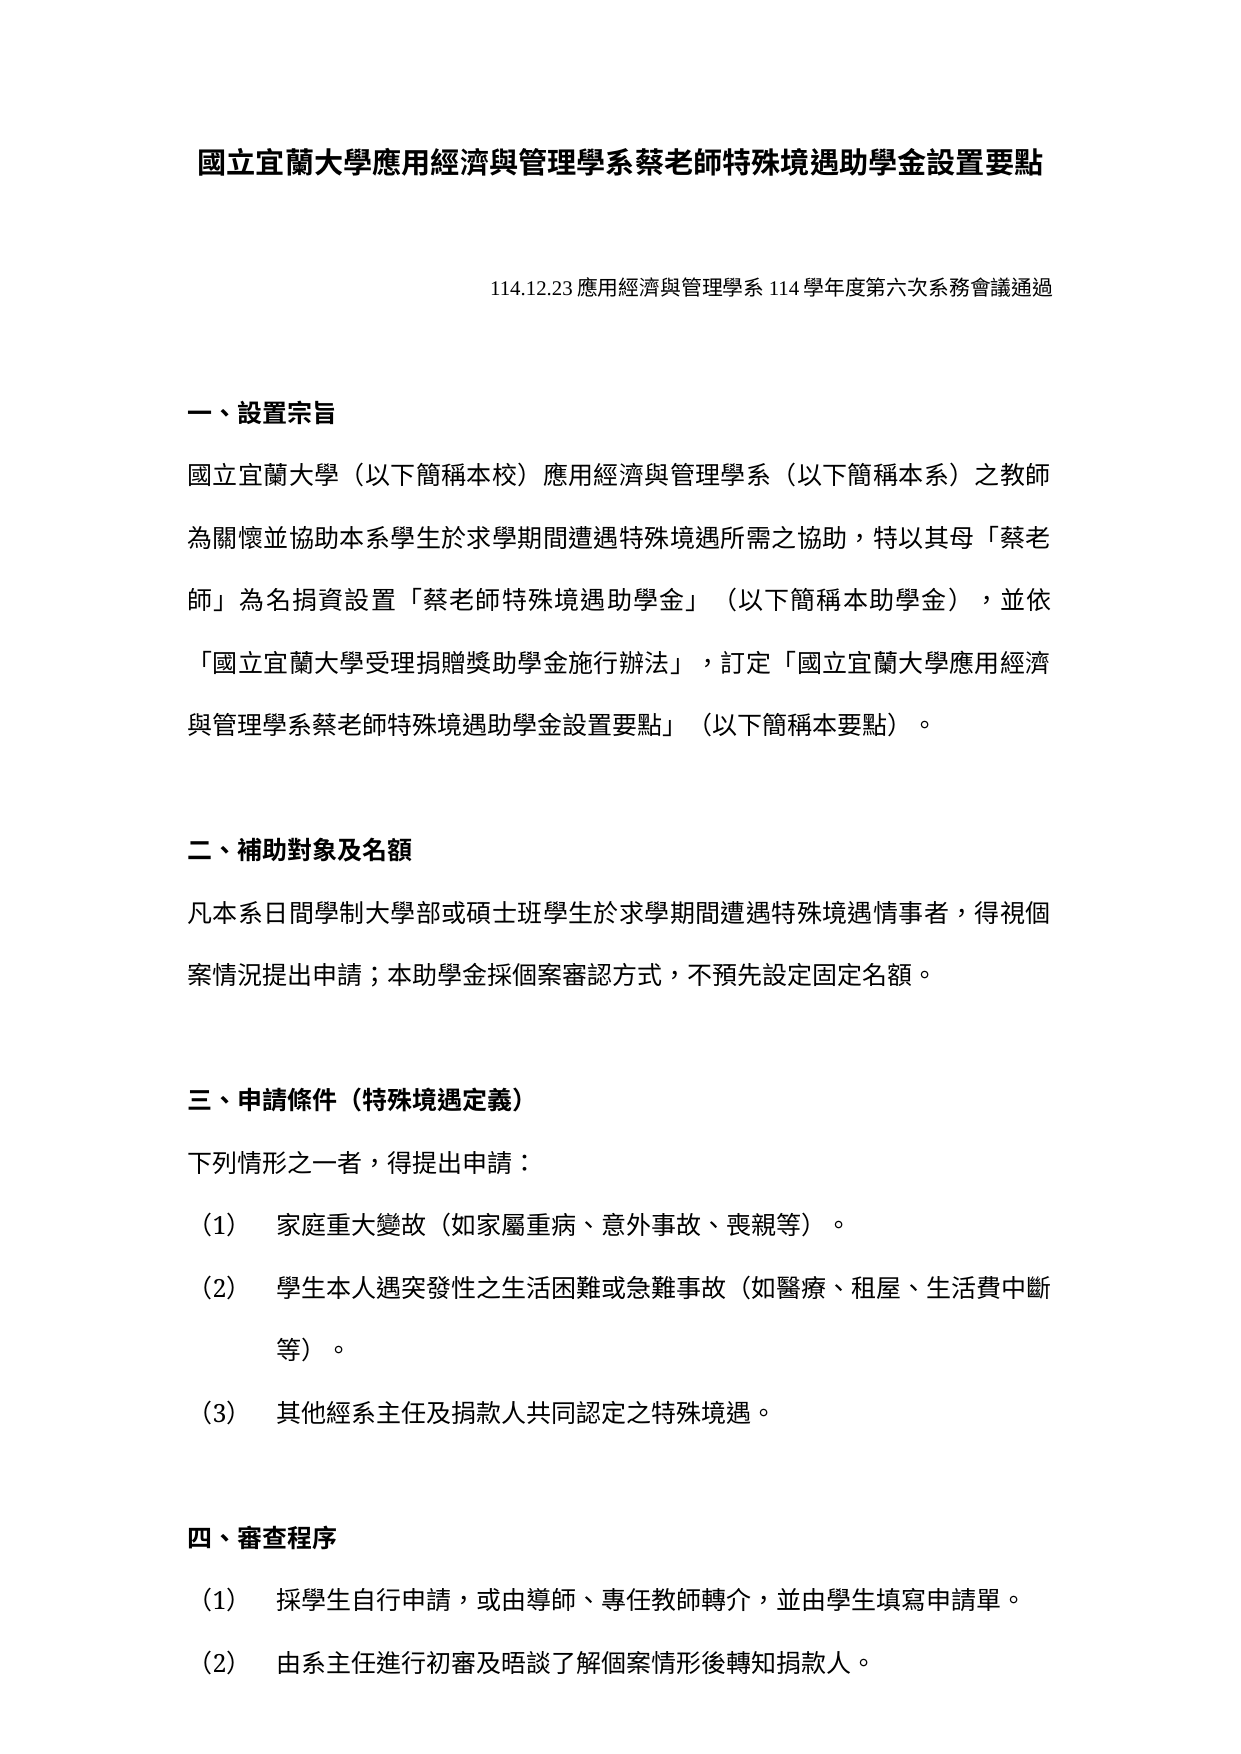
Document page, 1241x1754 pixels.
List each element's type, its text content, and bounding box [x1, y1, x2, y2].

list 學生本人遇突發性之生活困難或急難事故（如醫療、租屋、生活費中斷等）。 [187, 1245, 1053, 1370]
list 其他經系主任及捐款人共同認定之特殊境遇。 [187, 1370, 1053, 1432]
text 二、補助對象及名額 [187, 807, 1053, 870]
text 下列情形之一者，得提出申請： [187, 1120, 1053, 1182]
text 凡本系日間學制大學部或碩士班學生於求學期間遭遇特殊境遇情事者，得視個案情況提出申請；本助學金採個案審認方式，不預先設定固定名額。 [187, 870, 1053, 995]
list 由系主任進行初審及晤談了解個案情形後轉知捐款人。 [187, 1620, 1053, 1682]
text 114.12.23應用經濟與管理學系114學年度第六次系務會議通過 [187, 245, 1053, 307]
text 國立宜蘭大學應用經濟與管理學系蔡老師特殊境遇助學金設置要點 [187, 140, 1053, 182]
text 四、審查程序 [187, 1495, 1053, 1557]
text 一、設置宗旨 [187, 370, 1053, 432]
list 採學生自行申請，或由導師、專任教師轉介，並由學生填寫申請單。 [187, 1557, 1053, 1620]
list 家庭重大變故（如家屬重病、意外事故、喪親等）。 [187, 1182, 1053, 1245]
text 國立宜蘭大學（以下簡稱本校）應用經濟與管理學系（以下簡稱本系）之教師，為關懷並協助本系學生於求學期間遭遇特殊境遇所需之協助，特以其母「蔡老師」為名捐資設置「蔡老師特殊境遇助學金」（以下簡稱本助學金），並依「國立宜蘭大學受理捐贈獎助學金施行辦法」，訂定「國立宜蘭大學應用經濟與管理學系蔡老師特殊境遇助學金設置要點」（以下簡稱本要點）。 [187, 432, 1053, 745]
text 三、申請條件（特殊境遇定義） [187, 1057, 1053, 1120]
